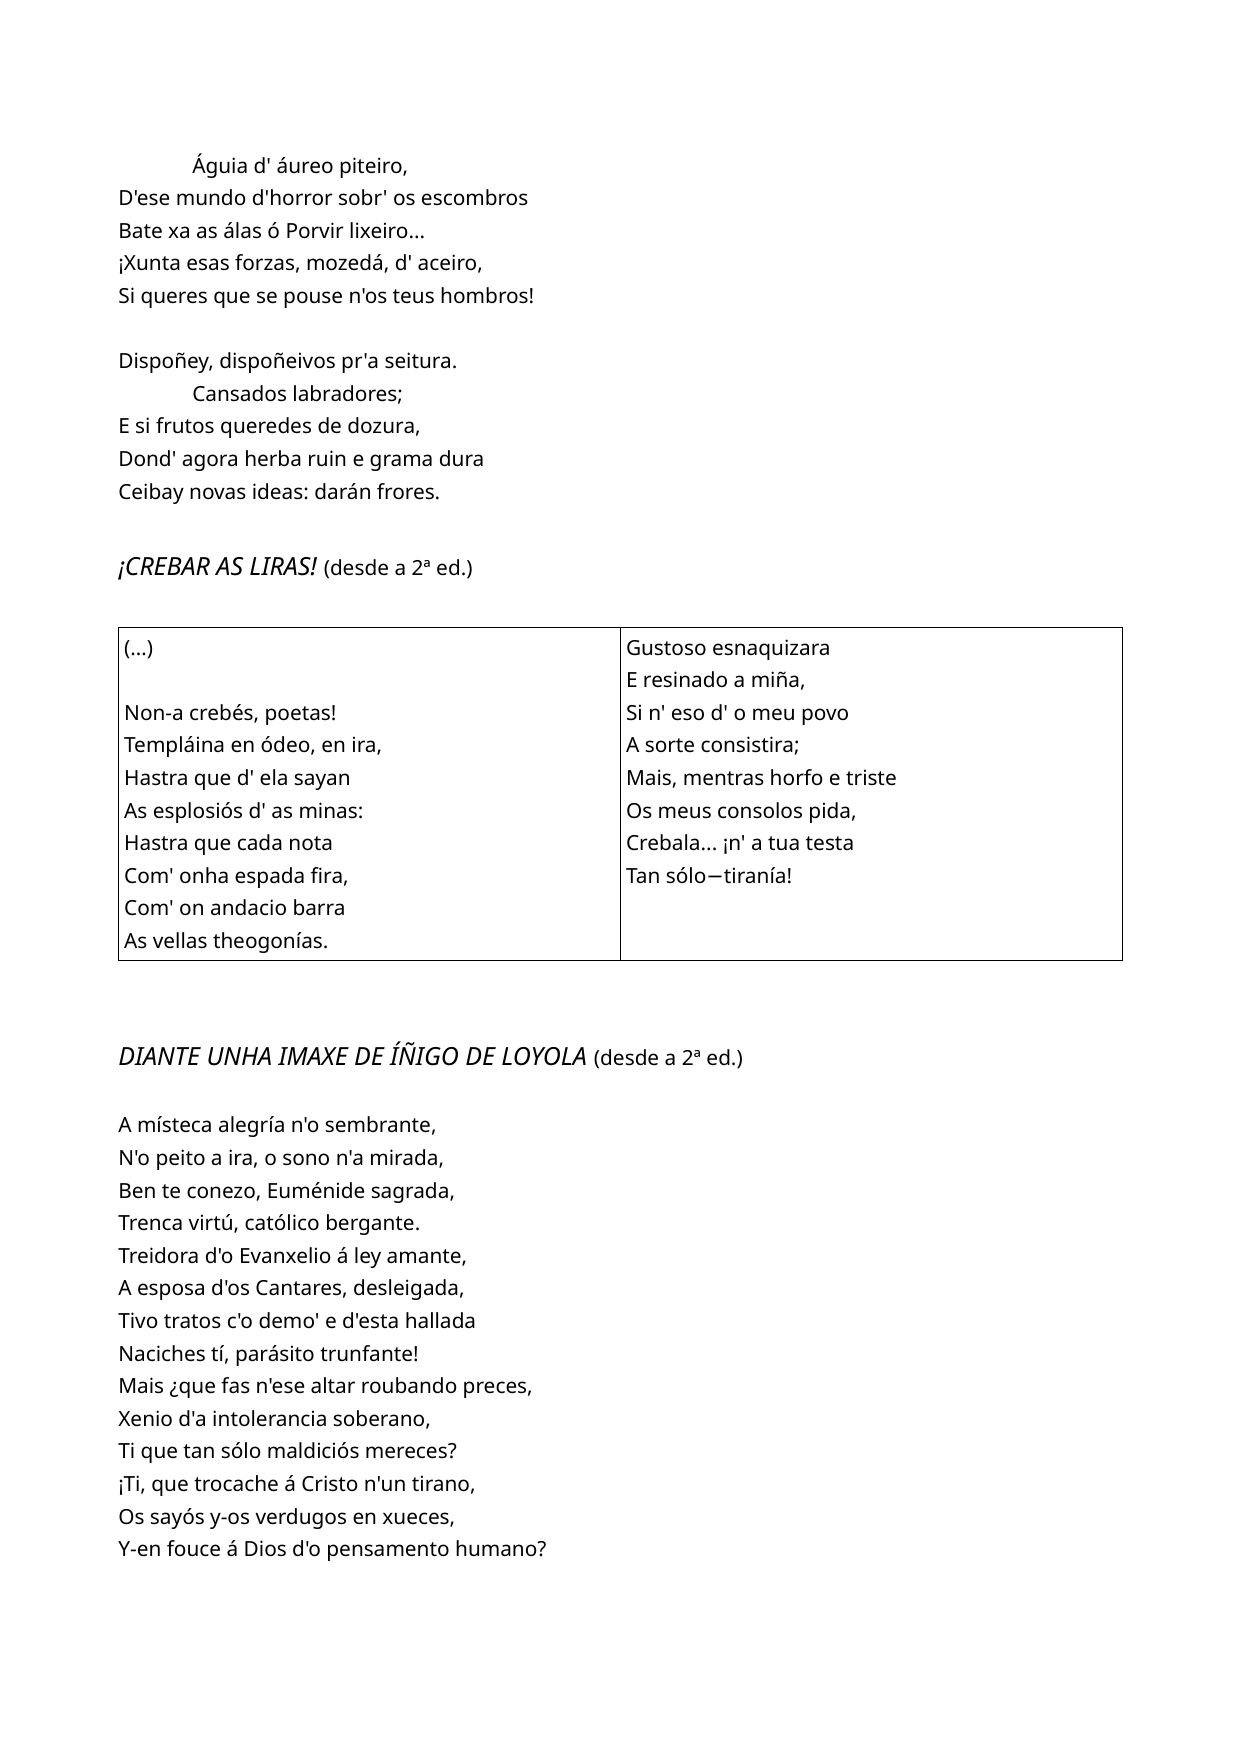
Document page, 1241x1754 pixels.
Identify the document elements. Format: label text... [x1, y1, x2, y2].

text Águia d' áureo piteiro, [118, 151, 1122, 179]
text E si frutos queredes de dozura, Dond' agora herba ruin e grama dura Ceibay novas ideas: darán frores. [118, 412, 1122, 505]
table_header (…) Non-a crebés, poetas! Templáina en ódeo, en ira, Hastra que d' ela sayan As esplosiós d' as minas: Hastra que cada nota Com' onha espada fira, Com' on andacio barra As vellas theogonías. [119, 628, 620, 960]
text D'ese mundo d'horror sobr' os escombros Bate xa as álas ó Porvir lixeiro... ¡Xunta esas forzas, mozedá, d' aceiro, Si queres que se pouse n'os teus hombros! Dispoñey, dispoñeivos pr'a seitura. [118, 183, 1122, 375]
text ¡CREBAR AS LIRAS! (desde a 2ª ed.) [118, 548, 1122, 583]
table_header Gustoso esnaquizara E resinado a miña, Si n' eso d' o meu povo A sorte consistira; Mais, mentras horfo e triste Os meus consolos pida, Crebala... ¡n' a tua testa Tan sólo−tiranía! [621, 628, 1122, 960]
text A místeca alegría n'o sembrante, N'o peito a ira, o sono n'a mirada, Ben te conezo, Euménide sagrada, Trenca virtú, católico bergante. Treidora d'o Evanxelio á ley amante, A esposa d'os Cantares, desleigada, Tivo tratos c'o demo' e d'esta hallada Naciches tí, parásito trunfante! Mais ¿que fas n'ese altar roubando preces, Xenio d'a intolerancia soberano, Ti que tan sólo maldiciós mereces? ¡Ti, que trocache á Cristo n'un tirano, Os sayós y-os verdugos en xueces, Y-en fouce á Dios d'o pensamento humano? [118, 1111, 1122, 1602]
text DIANTE UNHA IMAXE DE ÍÑIGO DE LOYOLA (desde a 2ª ed.) [118, 1039, 1122, 1073]
text Cansados labradores; [118, 379, 1122, 407]
